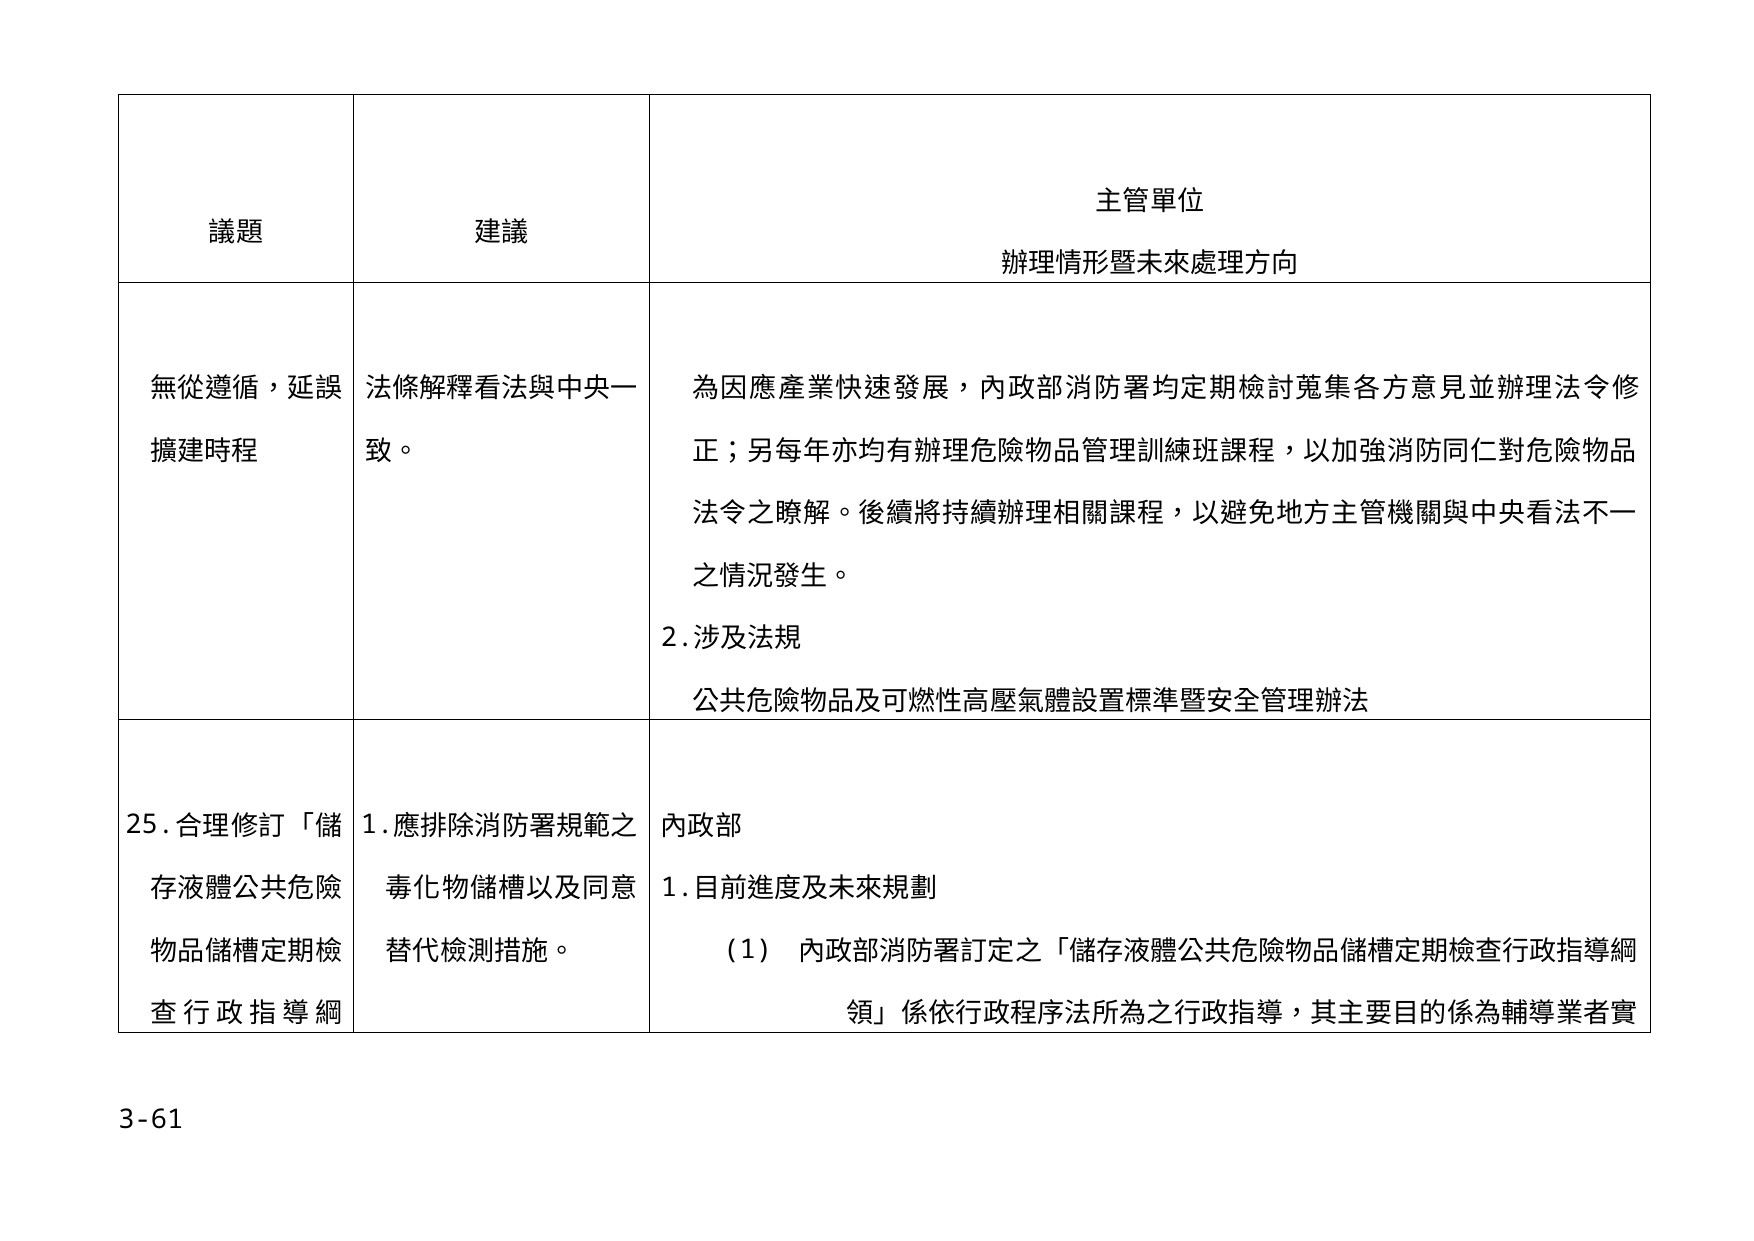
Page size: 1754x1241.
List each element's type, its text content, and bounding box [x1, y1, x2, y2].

table_cell 25.合理修訂「儲存液體公共危險物品儲槽定期檢查行政指導綱 [119, 720, 353, 1032]
table_cell 1.應排除消防署規範之毒化物儲槽以及同意替代檢測措施。 [354, 720, 649, 1032]
table_cell 法條解釋看法與中央一致。 [354, 283, 649, 719]
table_cell 無從遵循，延誤擴建時程 [119, 283, 353, 719]
table_cell 為因應產業快速發展，內政部消防署均定期檢討蒐集各方意見並辦理法令修正；另每年亦均有辦理危險物品管理訓練班課程，以加強消防同仁對危險物品法令之瞭解。後續將持續辦理相關課程，以避免地方主管機關與中央看法不一之情況發生。 2.涉及法規 公共危險物品及可燃性高壓氣體設置標準暨安全管理辦法 [650, 283, 1650, 719]
table_cell 內政部 1.目前進度及未來規劃 內政部消防署訂定之「儲存液體公共危險物品儲槽定期檢查行政指導綱領」係依行政程序法所為之行政指導，其主要目的係為輔導業者實 [650, 720, 1650, 1032]
table_header 議題 [119, 95, 353, 282]
table_header 建議 [354, 95, 649, 282]
table_header 主管單位 辦理情形暨未來處理方向 [650, 95, 1650, 282]
